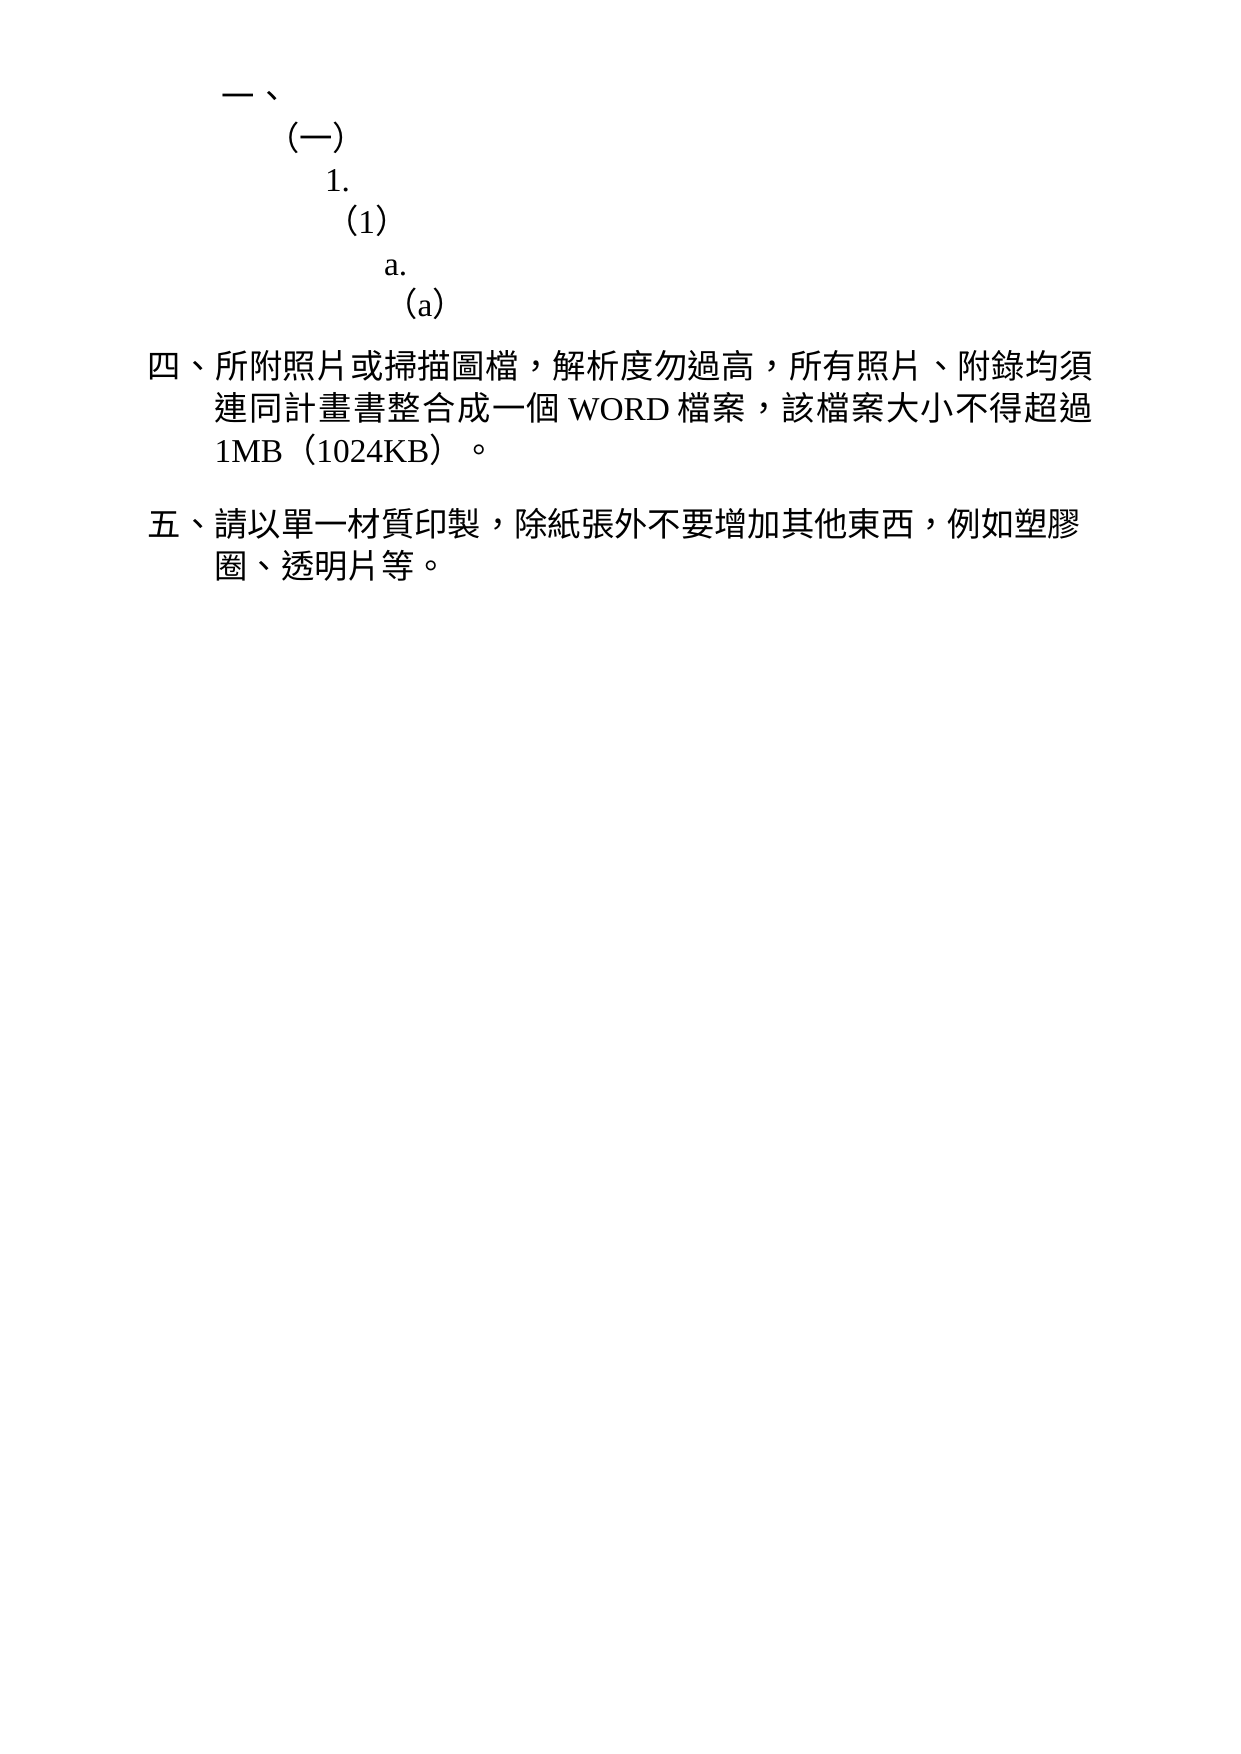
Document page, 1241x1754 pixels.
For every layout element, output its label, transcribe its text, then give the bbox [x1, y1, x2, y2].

text 一、 [221, 75, 1093, 117]
text 四、所附照片或掃描圖檔，解析度勿過高，所有照片、附錄均須連同計畫書整合成一個WORD檔案，該檔案大小不得超過1MB（1024KB）。 [148, 346, 1093, 471]
text （a） [206, 283, 1093, 325]
text 五、請以單一材質印製，除紙張外不要增加其他東西，例如塑膠圈、透明片等。 [148, 503, 1093, 587]
text 1. [206, 158, 1093, 200]
text （1） [206, 200, 1093, 242]
text a. [206, 242, 1093, 283]
text （一） [206, 117, 1093, 158]
